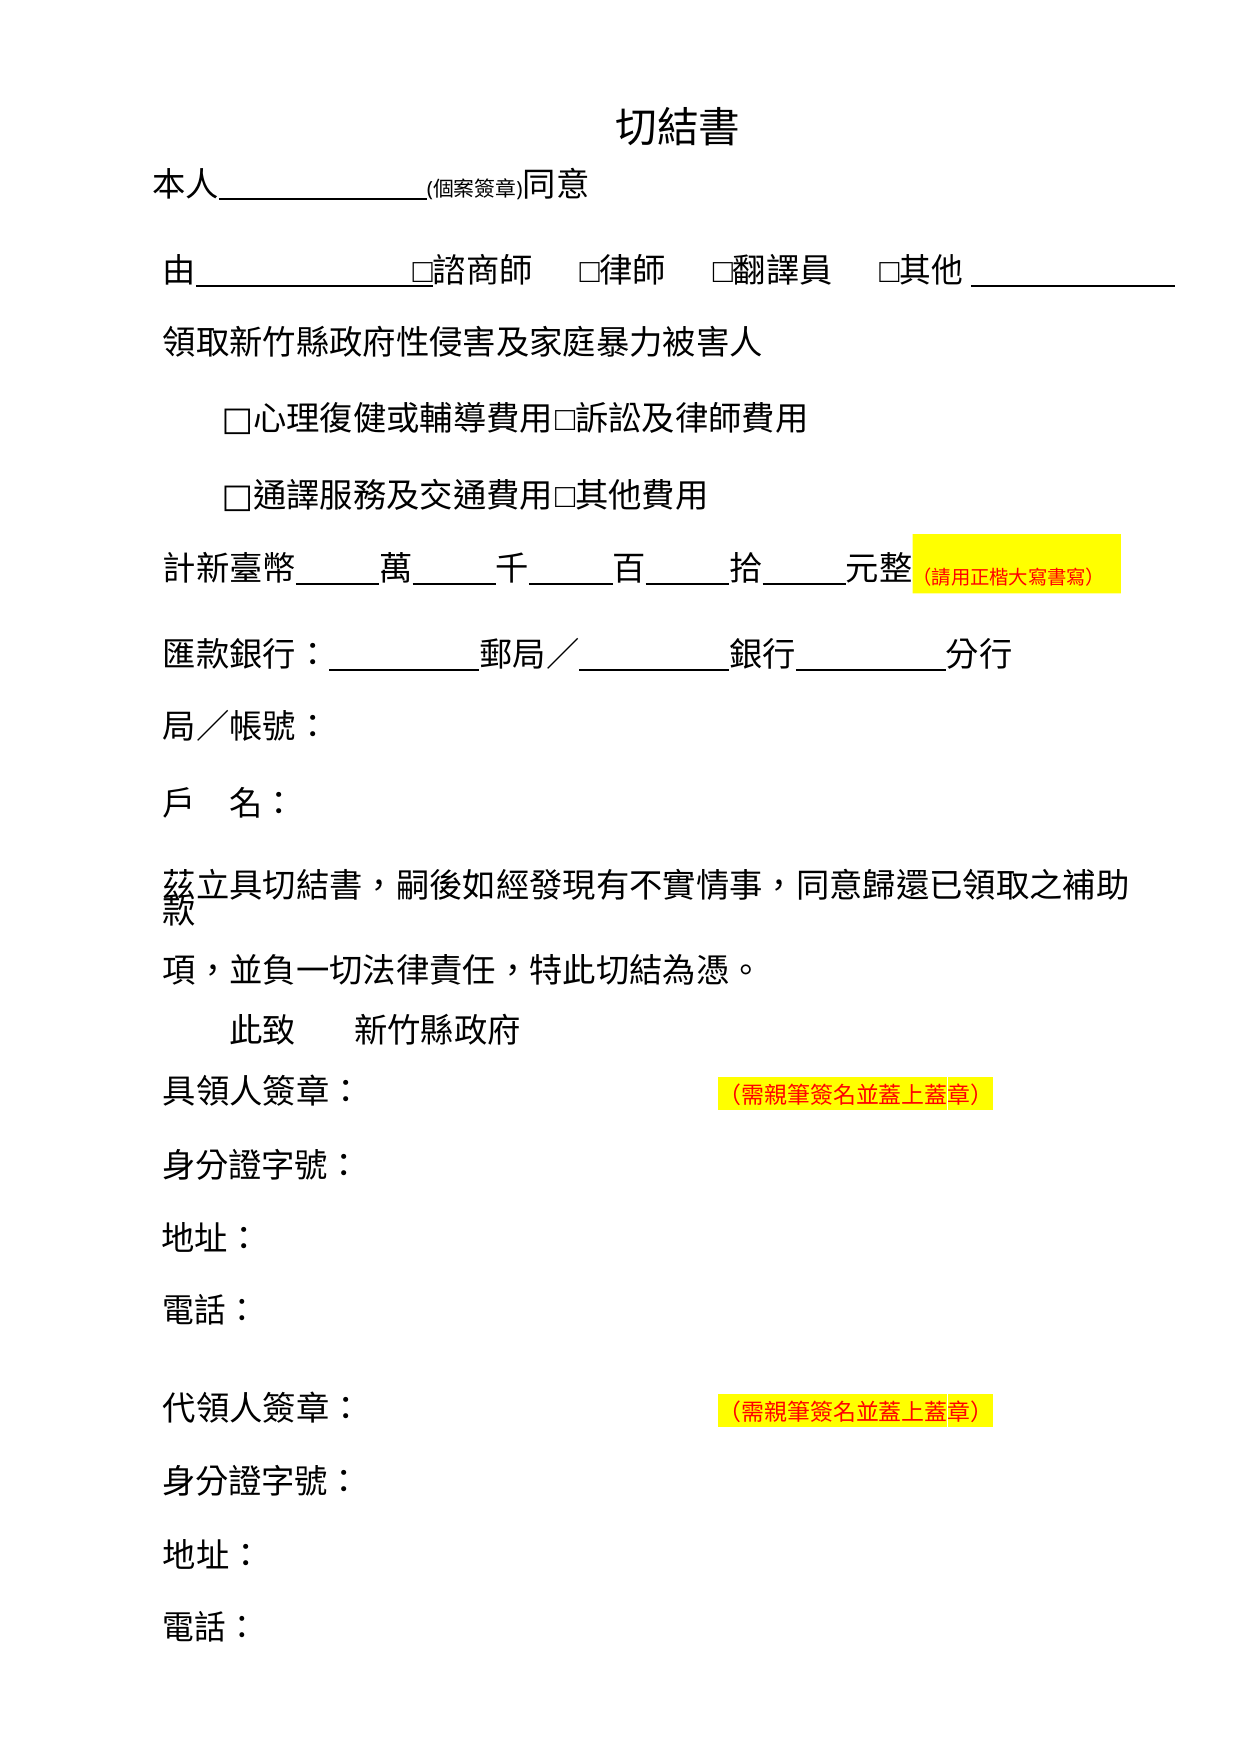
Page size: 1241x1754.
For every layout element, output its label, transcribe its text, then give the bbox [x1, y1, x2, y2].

text □通譯服務及交通費用 □其他費用 [221, 469, 1186, 518]
text □心理復健或輔導費用 □訴訟及律師費用 [221, 392, 1186, 441]
text 代領人簽章： （需親筆簽名並蓋上蓋章） [163, 1381, 1186, 1430]
text 計新臺幣 萬 千 百 拾 元整（請用正楷大寫書寫） [162, 542, 1186, 590]
text 地址： [152, 1212, 363, 1260]
text 具領人簽章： （需親筆簽名並蓋上蓋章） [163, 1065, 1186, 1113]
text 局／帳號： [162, 700, 1186, 748]
text 電話： [163, 1601, 1186, 1649]
text 項，並負一切法律責任，特此切結為憑。 [162, 959, 1162, 988]
text 由 □諮商師 □律師 □翻譯員 □其他 [162, 243, 1186, 292]
text 地址： [163, 1528, 363, 1577]
text 匯款銀行： 郵局／ 銀行 分行 [162, 627, 1186, 676]
text 領取新竹縣政府性侵害及家庭暴力被害人 [162, 316, 1186, 364]
text 電話： [163, 1284, 1186, 1332]
text 本人 (個案簽章)同意 [152, 158, 622, 206]
text 此致 新竹縣政府 [229, 1004, 1186, 1052]
text 戶 名： [162, 776, 1186, 824]
text 身分證字號： [163, 1455, 363, 1503]
text 身分證字號： [163, 1138, 363, 1187]
text 茲立具切結書，嗣後如經發現有不實情事，同意歸還已領取之補助款 [162, 874, 1162, 933]
text 切結書 [465, 83, 890, 158]
